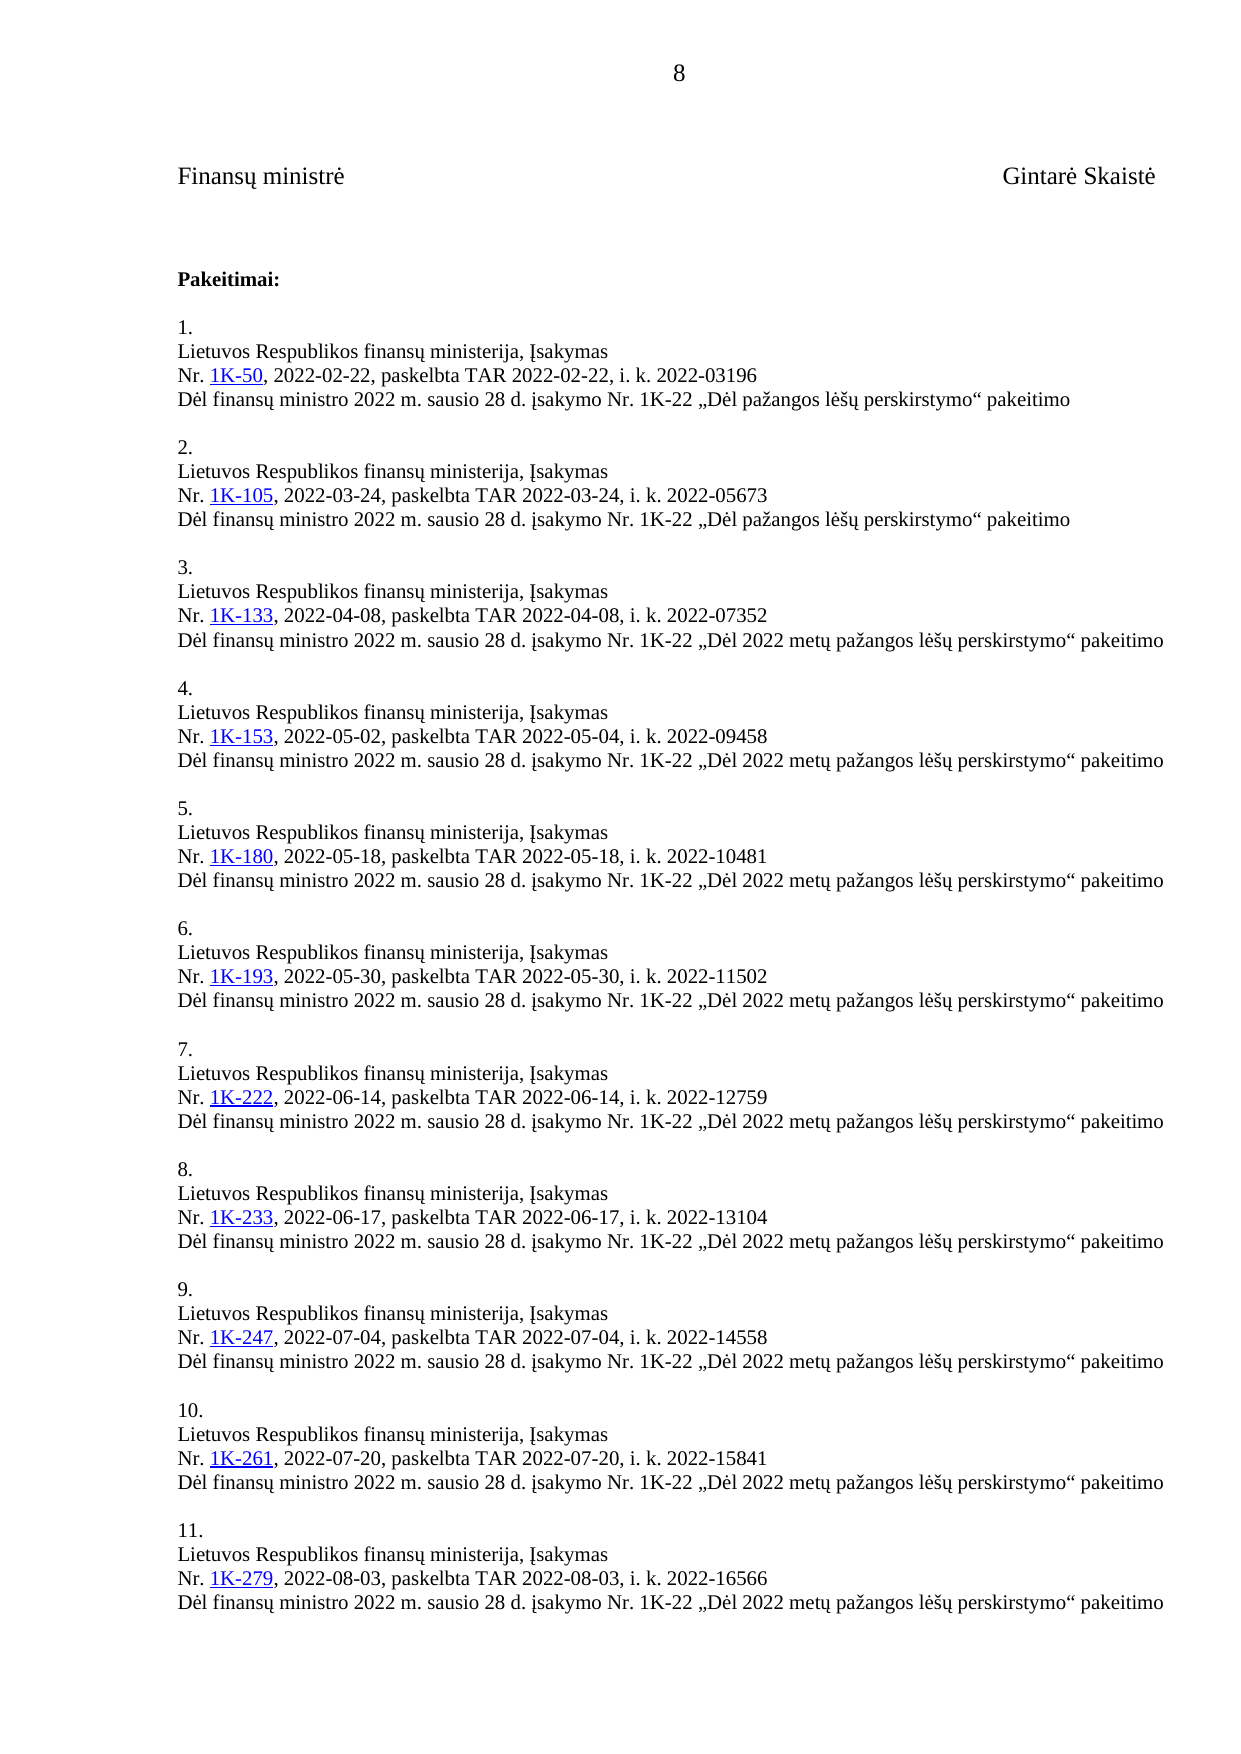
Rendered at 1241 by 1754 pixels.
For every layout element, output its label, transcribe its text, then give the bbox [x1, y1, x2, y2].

text 1. [177, 315, 1181, 339]
text 2. [177, 435, 1181, 459]
text Lietuvos Respublikos finansų ministerija, Įsakymas [177, 1301, 1181, 1325]
text Dėl finansų ministro 2022 m. sausio 28 d. įsakymo Nr. 1K-22 „Dėl 2022 metų pažangos lėšų perskirstymo“ pakeitimo [177, 1349, 1181, 1373]
text Nr. 1K-222, 2022-06-14, paskelbta TAR 2022-06-14, i. k. 2022-12759 [177, 1085, 1181, 1109]
text Nr. 1K-233, 2022-06-17, paskelbta TAR 2022-06-17, i. k. 2022-13104 [177, 1205, 1181, 1229]
text Dėl finansų ministro 2022 m. sausio 28 d. įsakymo Nr. 1K-22 „Dėl 2022 metų pažangos lėšų perskirstymo“ pakeitimo [177, 627, 1181, 652]
text Lietuvos Respublikos finansų ministerija, Įsakymas [177, 1181, 1181, 1205]
text Dėl finansų ministro 2022 m. sausio 28 d. įsakymo Nr. 1K-22 „Dėl pažangos lėšų perskirstymo“ pakeitimo [177, 507, 1181, 531]
text Lietuvos Respublikos finansų ministerija, Įsakymas [177, 339, 1181, 363]
text Lietuvos Respublikos finansų ministerija, Įsakymas [177, 940, 1181, 964]
text Nr. 1K-153, 2022-05-02, paskelbta TAR 2022-05-04, i. k. 2022-09458 [177, 724, 1181, 748]
text Dėl finansų ministro 2022 m. sausio 28 d. įsakymo Nr. 1K-22 „Dėl 2022 metų pažangos lėšų perskirstymo“ pakeitimo [177, 1590, 1181, 1614]
text Dėl finansų ministro 2022 m. sausio 28 d. įsakymo Nr. 1K-22 „Dėl 2022 metų pažangos lėšų perskirstymo“ pakeitimo [177, 1229, 1181, 1253]
text 10. [177, 1397, 1181, 1422]
text Dėl finansų ministro 2022 m. sausio 28 d. įsakymo Nr. 1K-22 „Dėl 2022 metų pažangos lėšų perskirstymo“ pakeitimo [177, 748, 1181, 772]
text 4. [177, 676, 1181, 700]
text 7. [177, 1037, 1181, 1061]
text Nr. 1K-247, 2022-07-04, paskelbta TAR 2022-07-04, i. k. 2022-14558 [177, 1325, 1181, 1349]
text Nr. 1K-193, 2022-05-30, paskelbta TAR 2022-05-30, i. k. 2022-11502 [177, 964, 1181, 988]
text Nr. 1K-133, 2022-04-08, paskelbta TAR 2022-04-08, i. k. 2022-07352 [177, 603, 1181, 627]
text Lietuvos Respublikos finansų ministerija, Įsakymas [177, 579, 1181, 603]
text 5. [177, 796, 1181, 820]
text Pakeitimai: [177, 267, 1181, 291]
text Lietuvos Respublikos finansų ministerija, Įsakymas [177, 1061, 1181, 1085]
text Nr. 1K-279, 2022-08-03, paskelbta TAR 2022-08-03, i. k. 2022-16566 [177, 1566, 1181, 1590]
text Nr. 1K-180, 2022-05-18, paskelbta TAR 2022-05-18, i. k. 2022-10481 [177, 844, 1181, 868]
text Finansų ministrė Gintarė Skaistė [177, 161, 1181, 190]
text Lietuvos Respublikos finansų ministerija, Įsakymas [177, 1422, 1181, 1446]
text Dėl finansų ministro 2022 m. sausio 28 d. įsakymo Nr. 1K-22 „Dėl pažangos lėšų perskirstymo“ pakeitimo [177, 387, 1181, 411]
text Lietuvos Respublikos finansų ministerija, Įsakymas [177, 1542, 1181, 1566]
text Lietuvos Respublikos finansų ministerija, Įsakymas [177, 459, 1181, 483]
text Nr. 1K-261, 2022-07-20, paskelbta TAR 2022-07-20, i. k. 2022-15841 [177, 1446, 1181, 1470]
text Dėl finansų ministro 2022 m. sausio 28 d. įsakymo Nr. 1K-22 „Dėl 2022 metų pažangos lėšų perskirstymo“ pakeitimo [177, 1109, 1181, 1133]
text Dėl finansų ministro 2022 m. sausio 28 d. įsakymo Nr. 1K-22 „Dėl 2022 metų pažangos lėšų perskirstymo“ pakeitimo [177, 1470, 1181, 1494]
text 11. [177, 1518, 1181, 1542]
text Lietuvos Respublikos finansų ministerija, Įsakymas [177, 700, 1181, 724]
text Nr. 1K-50, 2022-02-22, paskelbta TAR 2022-02-22, i. k. 2022-03196 [177, 363, 1181, 387]
text Dėl finansų ministro 2022 m. sausio 28 d. įsakymo Nr. 1K-22 „Dėl 2022 metų pažangos lėšų perskirstymo“ pakeitimo [177, 988, 1181, 1012]
text 6. [177, 916, 1181, 940]
text 8. [177, 1157, 1181, 1181]
text 3. [177, 555, 1181, 579]
text 9. [177, 1277, 1181, 1301]
text Nr. 1K-105, 2022-03-24, paskelbta TAR 2022-03-24, i. k. 2022-05673 [177, 483, 1181, 507]
text Dėl finansų ministro 2022 m. sausio 28 d. įsakymo Nr. 1K-22 „Dėl 2022 metų pažangos lėšų perskirstymo“ pakeitimo [177, 868, 1181, 892]
text Lietuvos Respublikos finansų ministerija, Įsakymas [177, 820, 1181, 844]
